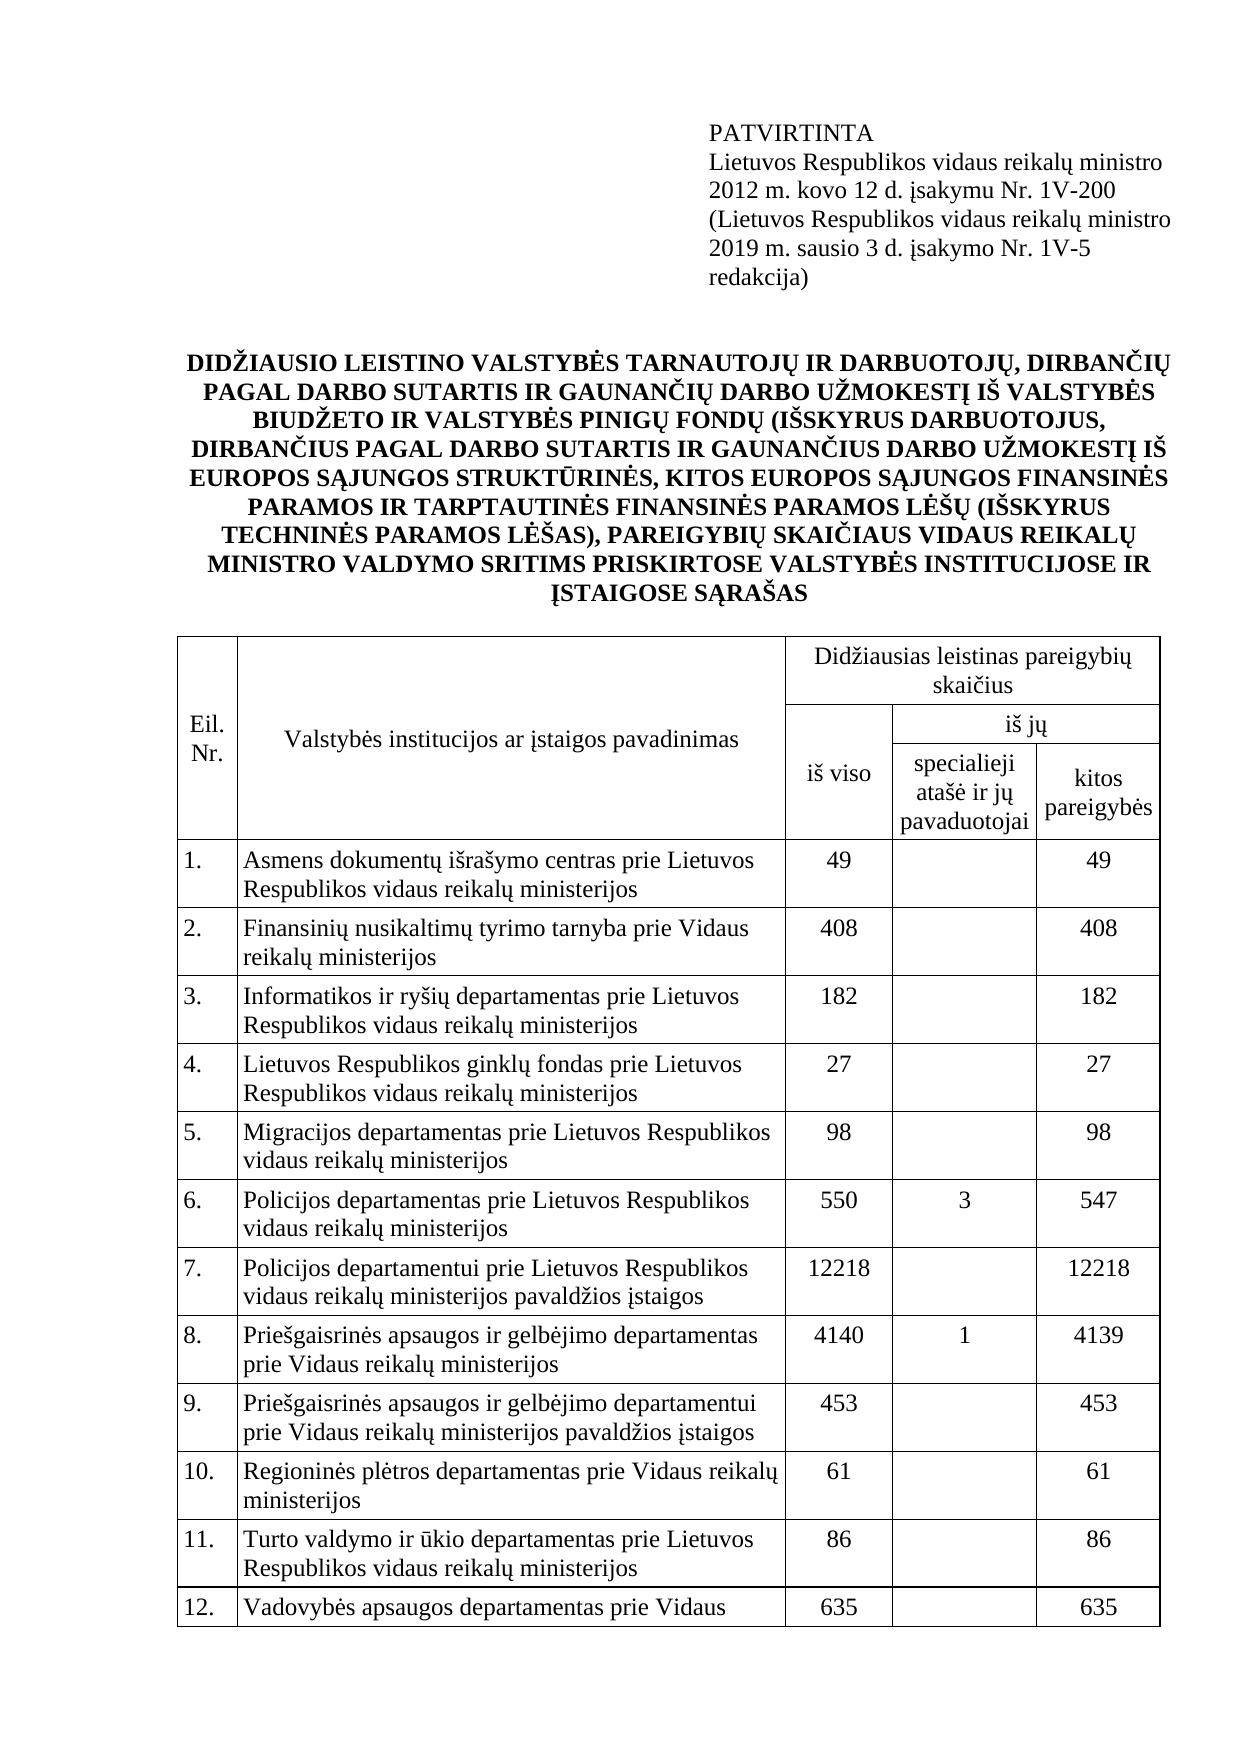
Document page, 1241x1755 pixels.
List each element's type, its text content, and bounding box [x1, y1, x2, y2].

table_cell [893, 976, 1036, 1043]
table_cell 27 [1037, 1044, 1159, 1111]
table_cell 12218 [786, 1248, 892, 1315]
table_cell Lietuvos Respublikos ginklų fondas prie Lietuvos Respublikos vidaus reikalų ministerijos [238, 1044, 785, 1111]
table_cell 98 [1037, 1112, 1159, 1179]
table_cell [893, 1044, 1036, 1111]
table_cell [893, 908, 1036, 975]
table_cell 453 [786, 1384, 892, 1451]
table_cell 1 [893, 1316, 1036, 1383]
table_cell 12218 [1037, 1248, 1159, 1315]
table_cell 86 [786, 1520, 892, 1586]
table_cell 98 [786, 1112, 892, 1179]
table_cell iš viso [786, 705, 892, 839]
table_cell Policijos departamentas prie Lietuvos Respublikos vidaus reikalų ministerijos [238, 1180, 785, 1247]
table_cell Turto valdymo ir ūkio departamentas prie Lietuvos Respublikos vidaus reikalų ministerijos [238, 1520, 785, 1586]
table_cell 6. [178, 1180, 237, 1247]
table_cell [893, 1520, 1036, 1586]
text (Lietuvos Respublikos vidaus reikalų ministro 2019 m. sausio 3 d. įsakymo Nr. 1V-5 [709, 204, 1181, 262]
table_cell 86 [1037, 1520, 1159, 1586]
table_cell 547 [1037, 1180, 1159, 1247]
table_cell 7. [178, 1248, 237, 1315]
table_cell 8. [178, 1316, 237, 1383]
table_cell 182 [1037, 976, 1159, 1043]
table_cell Migracijos departamentas prie Lietuvos Respublikos vidaus reikalų ministerijos [238, 1112, 785, 1179]
table_cell 10. [178, 1452, 237, 1518]
table_cell [893, 1384, 1036, 1451]
table_cell 408 [786, 908, 892, 975]
table_cell 453 [1037, 1384, 1159, 1451]
table_cell 11. [178, 1520, 237, 1586]
table_cell 3. [178, 976, 237, 1043]
table_cell 635 [1037, 1588, 1159, 1626]
table_cell 27 [786, 1044, 892, 1111]
table_cell Regioninės plėtros departamentas prie Vidaus reikalų ministerijos [238, 1452, 785, 1518]
table_cell Policijos departamentui prie Lietuvos Respublikos vidaus reikalų ministerijos pavaldžios įstaigos [238, 1248, 785, 1315]
text PATVIRTINTA [709, 118, 1181, 147]
table_cell Vadovybės apsaugos departamentas prie Vidaus [238, 1588, 785, 1626]
table_cell 61 [1037, 1452, 1159, 1518]
table_cell specialieji atašė ir jų pavaduotojai [893, 744, 1036, 839]
table_cell 2. [178, 908, 237, 975]
table_header Didžiausias leistinas pareigybių skaičius [786, 637, 1159, 703]
table_cell 49 [786, 840, 892, 907]
table_cell [893, 1248, 1036, 1315]
text Lietuvos Respublikos vidaus reikalų ministro 2012 m. kovo 12 d. įsakymu Nr. 1V-200 [709, 147, 1181, 204]
table_header Eil. Nr. [178, 637, 237, 839]
table_cell Finansinių nusikaltimų tyrimo tarnyba prie Vidaus reikalų ministerijos [238, 908, 785, 975]
table_header Valstybės institucijos ar įstaigos pavadinimas [238, 637, 785, 839]
table_cell kitos pareigybės [1037, 744, 1159, 839]
table_cell 4139 [1037, 1316, 1159, 1383]
table_cell 182 [786, 976, 892, 1043]
table_cell 1. [178, 840, 237, 907]
table_cell 9. [178, 1384, 237, 1451]
table_cell 49 [1037, 840, 1159, 907]
table_cell [893, 1588, 1036, 1626]
table_cell 5. [178, 1112, 237, 1179]
table_cell Priešgaisrinės apsaugos ir gelbėjimo departamentui prie Vidaus reikalų ministerijos pavaldžios įstaigos [238, 1384, 785, 1451]
table_cell [893, 1452, 1036, 1518]
table_cell 408 [1037, 908, 1159, 975]
text didžiausiO leistinO valstybės tarnautojų ir darbuotojų, dirbančių pagal darbo sutartis ir gaunančių darbo užmokestį iš valstybės biudžeto ir valstybės pinigų fondų (išskyrus darbuotojus, dirbančius pagal darbo sutartis ir gaunančius darbo užmokestį iš Europos Sąjungos struktūrinės, kitos Europos Sąjungos finansinės paramos ir tarptautinės finansinės paramos lėšų (išskyrus techninės paramos lėšas), pareigybių skaičiaus VIDAUS REIKALŲ ministro valdymo sritims priskirtose VALSTYBĖS INSTITUCIJOSE IR ĮSTAIGOSE sąrašas [177, 348, 1181, 607]
table_cell Informatikos ir ryšių departamentas prie Lietuvos Respublikos vidaus reikalų ministerijos [238, 976, 785, 1043]
table_cell 3 [893, 1180, 1036, 1247]
table_cell 4. [178, 1044, 237, 1111]
table_cell Priešgaisrinės apsaugos ir gelbėjimo departamentas prie Vidaus reikalų ministerijos [238, 1316, 785, 1383]
table_cell 12. [178, 1588, 237, 1626]
text redakcija) [709, 262, 1181, 291]
table_cell 61 [786, 1452, 892, 1518]
table_cell iš jų [893, 705, 1159, 743]
table_cell [893, 1112, 1036, 1179]
table_cell Asmens dokumentų išrašymo centras prie Lietuvos Respublikos vidaus reikalų ministerijos [238, 840, 785, 907]
table_cell 635 [786, 1588, 892, 1626]
table_cell 4140 [786, 1316, 892, 1383]
table_cell [893, 840, 1036, 907]
table_cell 550 [786, 1180, 892, 1247]
